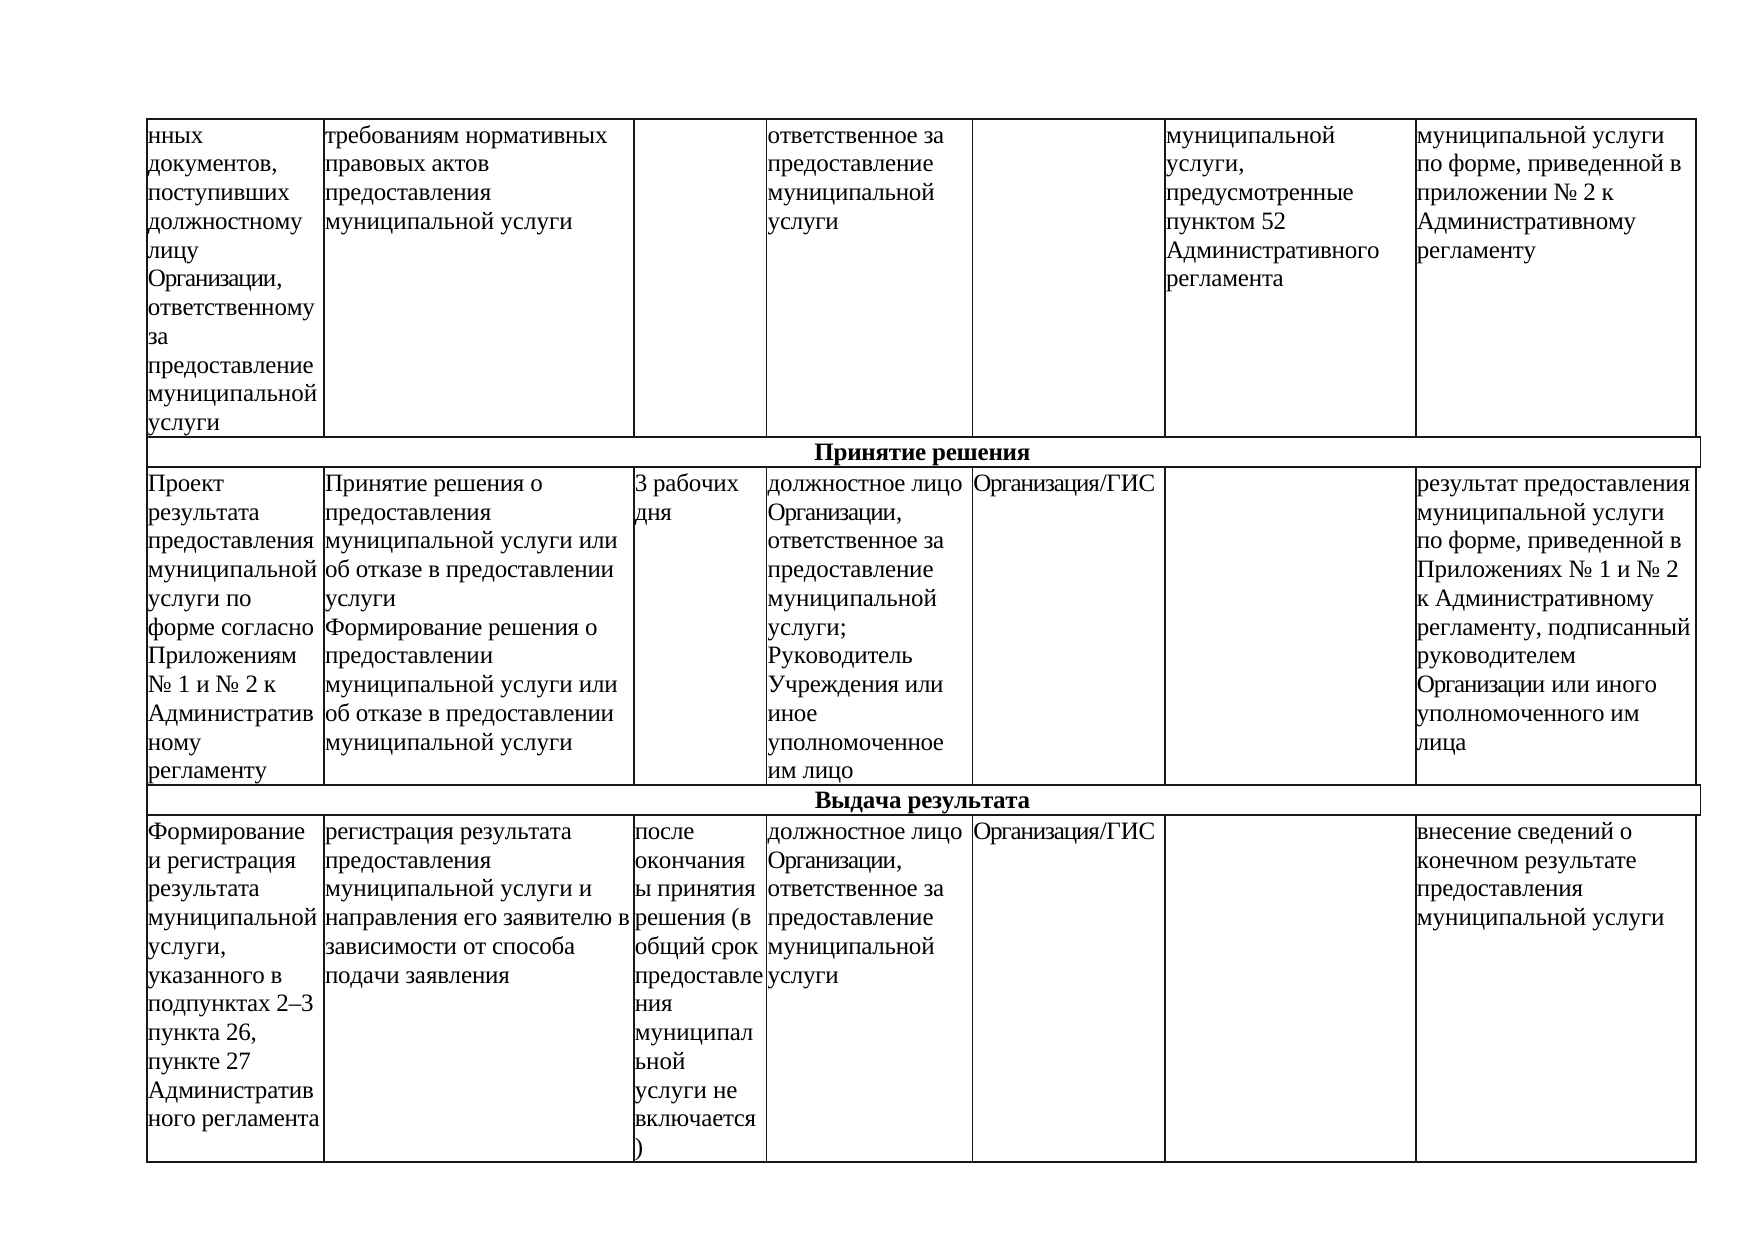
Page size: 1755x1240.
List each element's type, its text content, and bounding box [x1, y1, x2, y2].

table_cell [1166, 816, 1415, 1161]
table_cell муниципальной услуги по форме, приведенной в приложении № 2 к Административному регламенту [1417, 120, 1695, 436]
table_cell должностное лицо Организации, ответственное за предоставление муниципальной услуги [767, 816, 972, 1161]
table_cell [1166, 468, 1415, 784]
table_cell регистрация результата предоставления муниципальной услуги и направления его заявителю в зависимости от способа подачи заявления [325, 816, 633, 1161]
table_cell Организация/ГИС [973, 816, 1164, 1161]
table_cell Формирование и регистрация результата муниципальной услуги, указанного в подпунктах 2–3 пункта 26, пункте 27 Административного регламента [148, 816, 323, 1161]
table_cell требованиям нормативных правовых актов предоставления муниципальной услуги [325, 120, 633, 436]
table_cell ответственное за предоставление муниципальной услуги [767, 120, 972, 436]
table_cell внесение сведений о конечном результате предоставления муниципальной услуги [1417, 816, 1695, 1161]
table_cell Проект результата предоставления муниципальной услуги по форме согласно Приложениям № 1 и № 2 к Административному регламенту [148, 468, 323, 784]
table_cell [973, 120, 1164, 436]
table_cell Принятие решения о предоставления муниципальной услуги или об отказе в предоставлении услуги Формирование решения о предоставлении муниципальной услуги или об отказе в предоставлении муниципальной услуги [325, 468, 633, 784]
table_cell Принятие решения [148, 438, 1700, 466]
table_cell должностное лицо Организации, ответственное за предоставление муниципальной услуги; Руководитель Учреждения или иное уполномоченное им лицо [767, 468, 972, 784]
table_cell результат предоставления муниципальной услуги по форме, приведенной в Приложениях № 1 и № 2 к Административному регламенту, подписанный руководителем Организации или иного уполномоченного им лица [1417, 468, 1695, 784]
table_cell [635, 120, 766, 436]
table_cell после окончания ы принятия решения (в общий срок предоставления муниципальной услуги не включается) [635, 816, 766, 1161]
table_cell Организация/ГИС [973, 468, 1164, 784]
table_cell нных документов, поступивших должностному лицу Организации, ответственному за предоставление муниципальной услуги [148, 120, 323, 436]
table_cell 3 рабочих дня [635, 468, 766, 784]
table_cell Выдача результата [148, 786, 1700, 814]
table_cell муниципальной услуги, предусмотренные пунктом 52 Административного регламента [1166, 120, 1415, 436]
